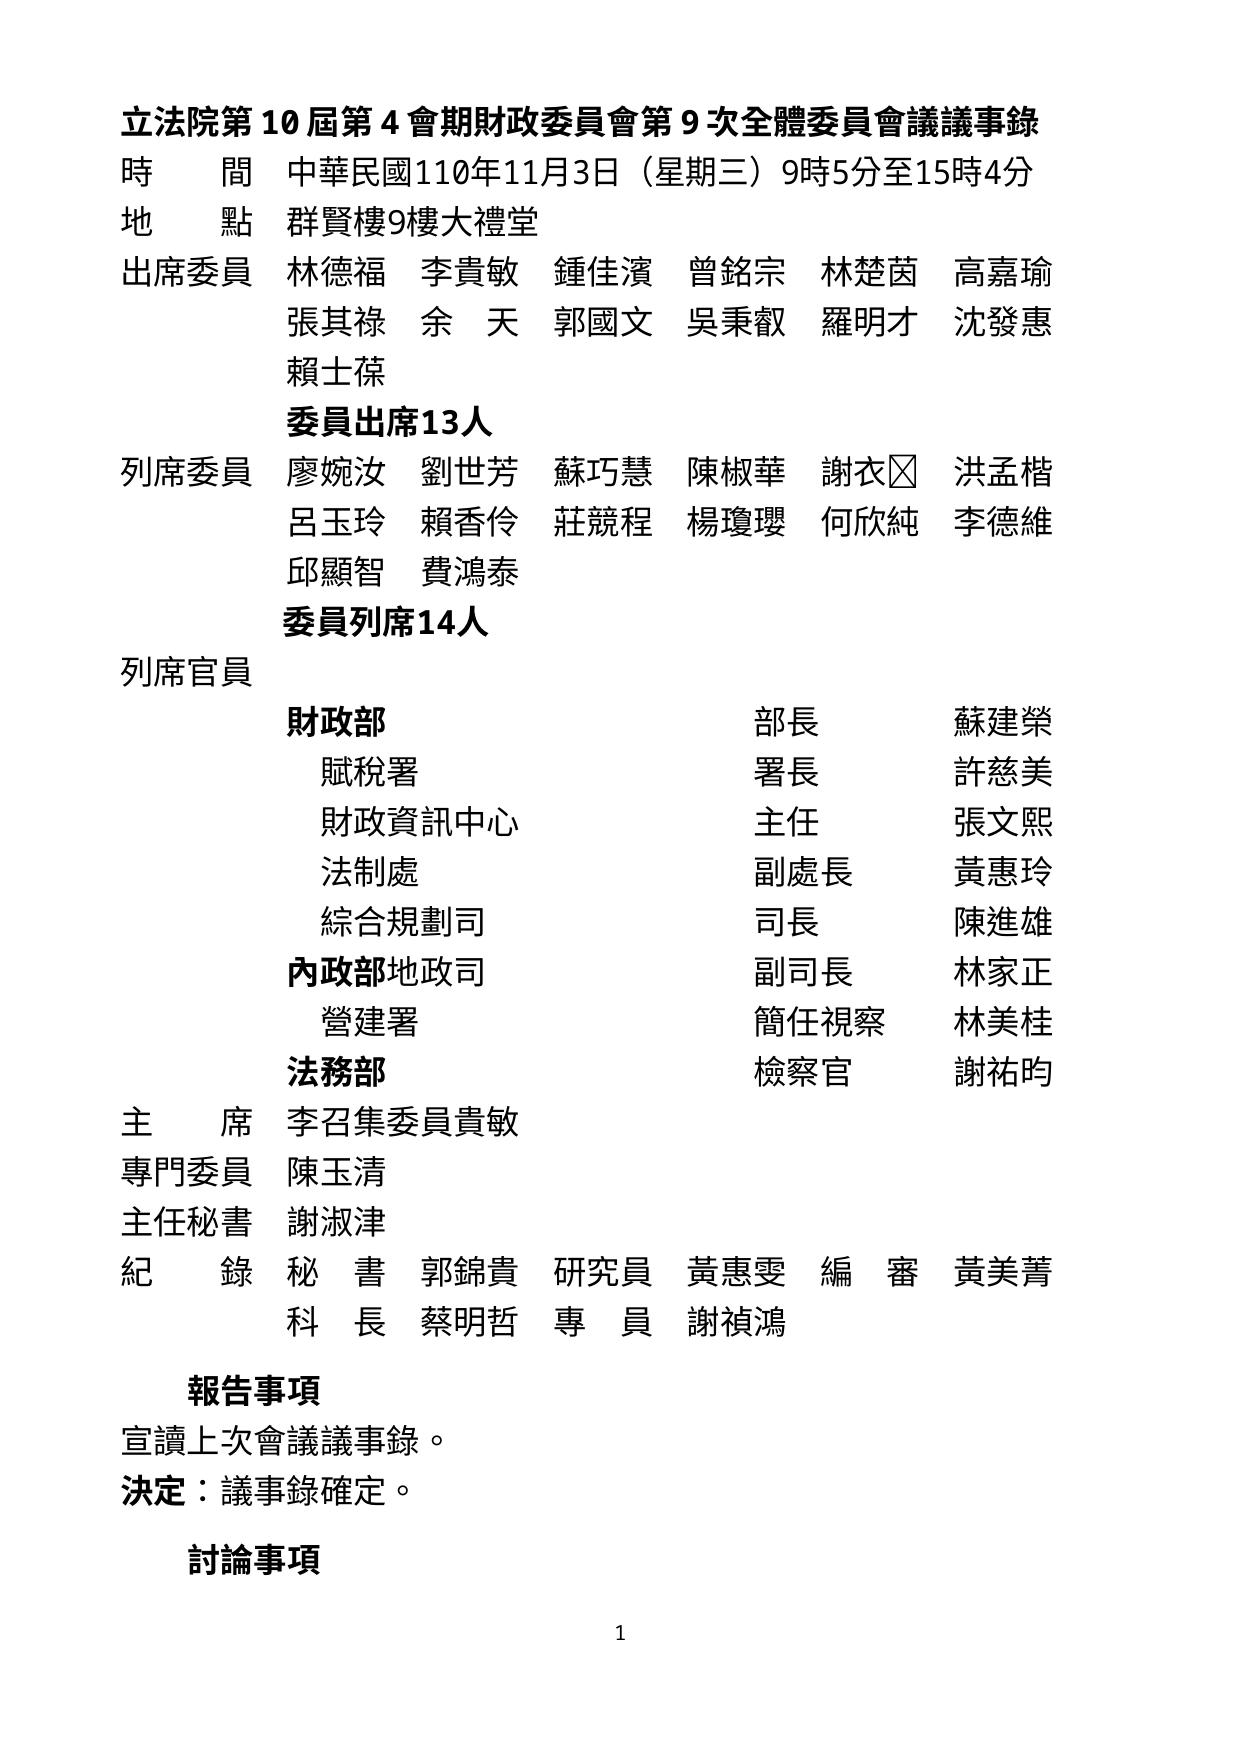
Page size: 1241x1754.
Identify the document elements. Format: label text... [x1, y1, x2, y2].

text 邱顯智 費鴻泰 [120, 544, 1124, 594]
text 賦稅署 署長 許慈美 [120, 744, 1120, 794]
text 委員出席13人 [287, 394, 1120, 444]
text 立法院第10屆第4會期財政委員會第9次全體委員會議議事錄 [120, 94, 1170, 144]
text 紀 錄 秘 書 郭錦貴 研究員 黃惠雯 編 審 黃美菁 [120, 1244, 1170, 1294]
text 科 長 蔡明哲 專 員 謝禎鴻 [120, 1294, 1120, 1344]
text 主任秘書 謝淑津 [120, 1194, 1120, 1244]
text 財政部 部長 蘇建榮 [120, 694, 1120, 744]
text 內政部地政司 副司長 林家正 [120, 944, 1120, 994]
text 法制處 副處長 黃惠玲 [120, 844, 1120, 894]
text 宣讀上次會議議事錄。 [120, 1413, 1120, 1463]
text 財政資訊中心 主任 張文熙 [120, 794, 1120, 844]
text 列席委員 廖婉汝 劉世芳 蘇巧慧 陳椒華 謝衣 洪孟楷 [120, 444, 1124, 494]
text 主 席 李召集委員貴敏 [120, 1094, 1120, 1144]
text 呂玉玲 賴香伶 莊競程 楊瓊瓔 何欣純 李德維 [120, 494, 1124, 544]
text 地 點 群賢樓9樓大禮堂 [120, 194, 1170, 244]
text 張其祿 余 天 郭國文 吳秉叡 羅明才 沈發惠 [120, 294, 1124, 344]
text 討論事項 [187, 1532, 1120, 1582]
text 綜合規劃司 司長 陳進雄 [120, 894, 1120, 944]
text 委員列席14人 [283, 594, 1124, 644]
text 時 間 中華民國110年11月3日（星期三）9時5分至15時4分 [120, 144, 1170, 194]
text 決定：議事錄確定。 [120, 1463, 1120, 1513]
text 法務部 檢察官 謝祐昀 [120, 1044, 1120, 1094]
text 報告事項 [187, 1363, 1120, 1413]
text 賴士葆 [120, 344, 1124, 394]
text 營建署 簡任視察 林美桂 [120, 994, 1120, 1044]
text 專門委員 陳玉清 [120, 1144, 1120, 1194]
text 列席官員 [120, 644, 1120, 694]
text 出席委員 林德福 李貴敏 鍾佳濱 曾銘宗 林楚茵 高嘉瑜 [120, 244, 1124, 294]
